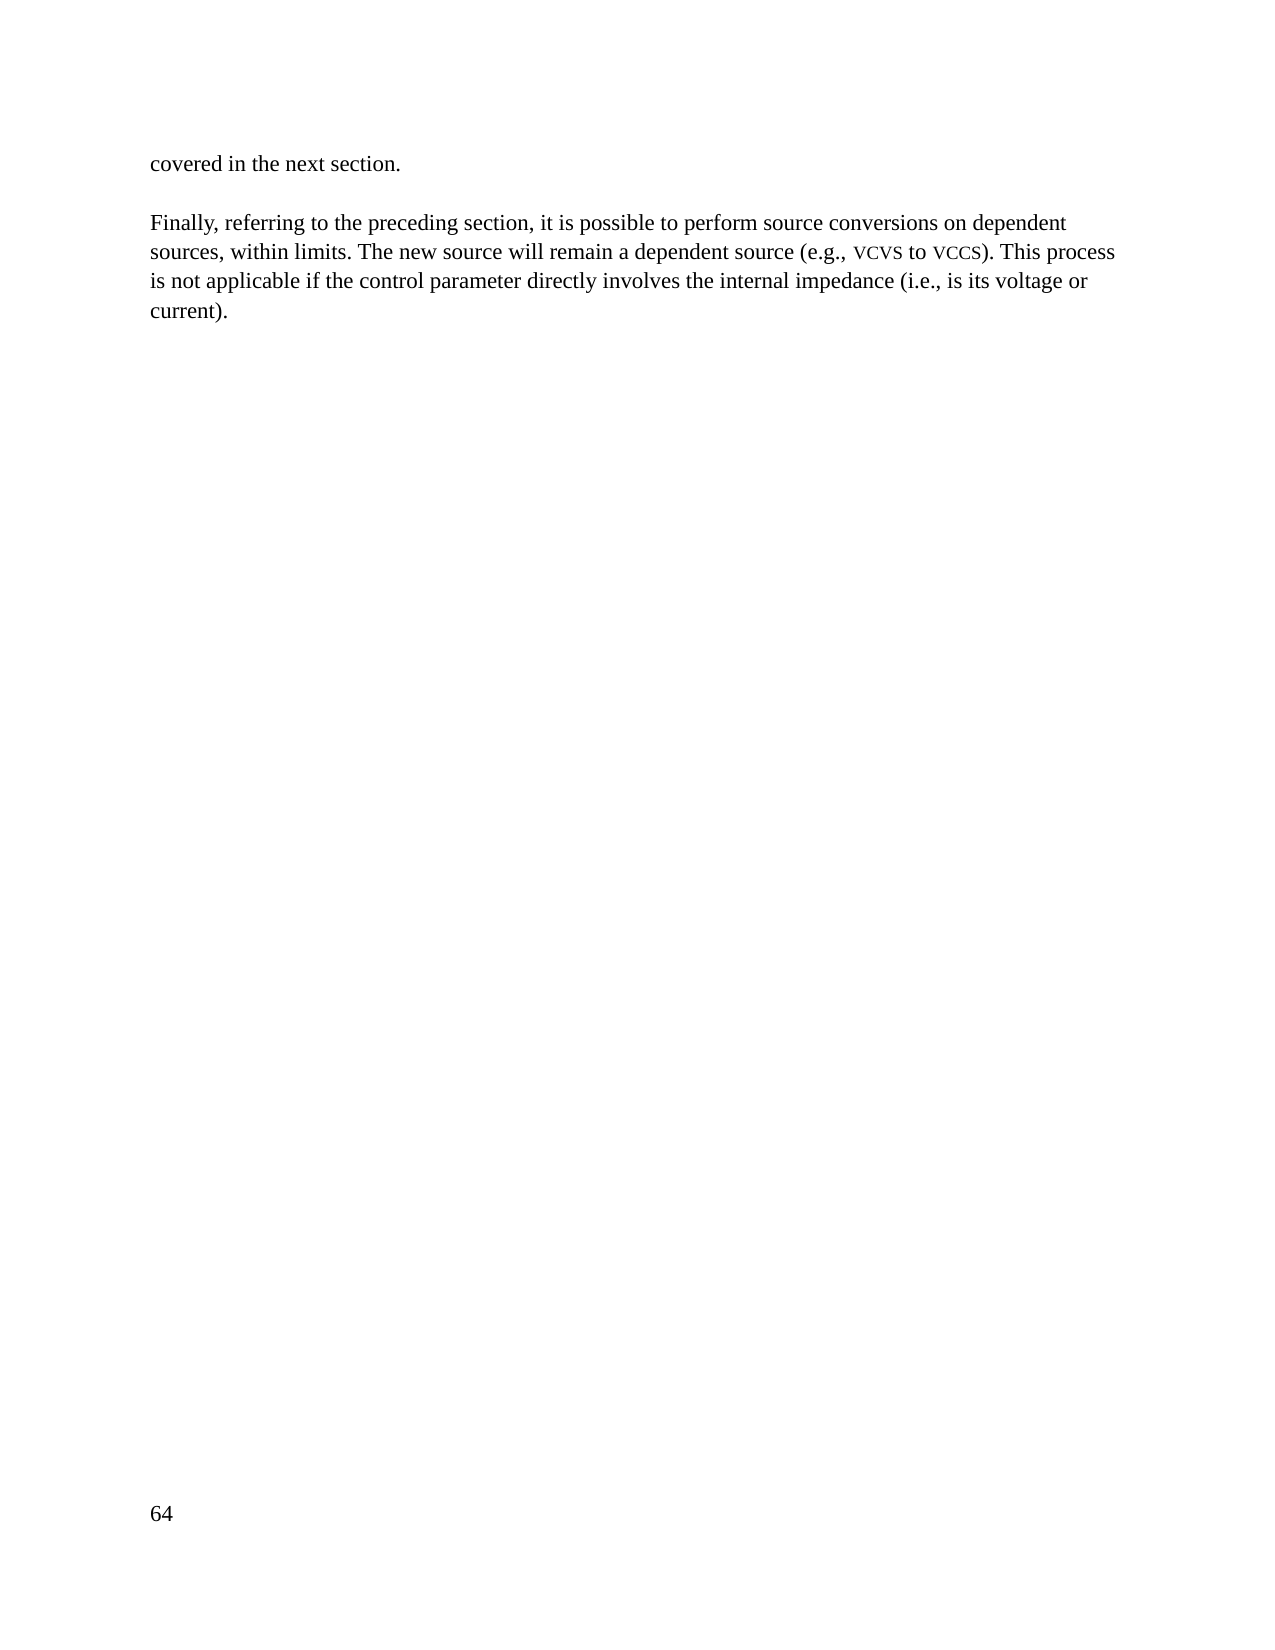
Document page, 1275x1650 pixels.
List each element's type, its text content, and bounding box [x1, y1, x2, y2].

text Finally, referring to the preceding section, it is possible to perform source conversions on dependent sources, within limits. The new source will remain a dependent source (e.g., VCVS to VCCS). This process is not applicable if the control parameter directly involves the internal impedance (i.e., is its voltage or current). [150, 209, 1125, 323]
text covered in the next section. [150, 150, 1125, 176]
